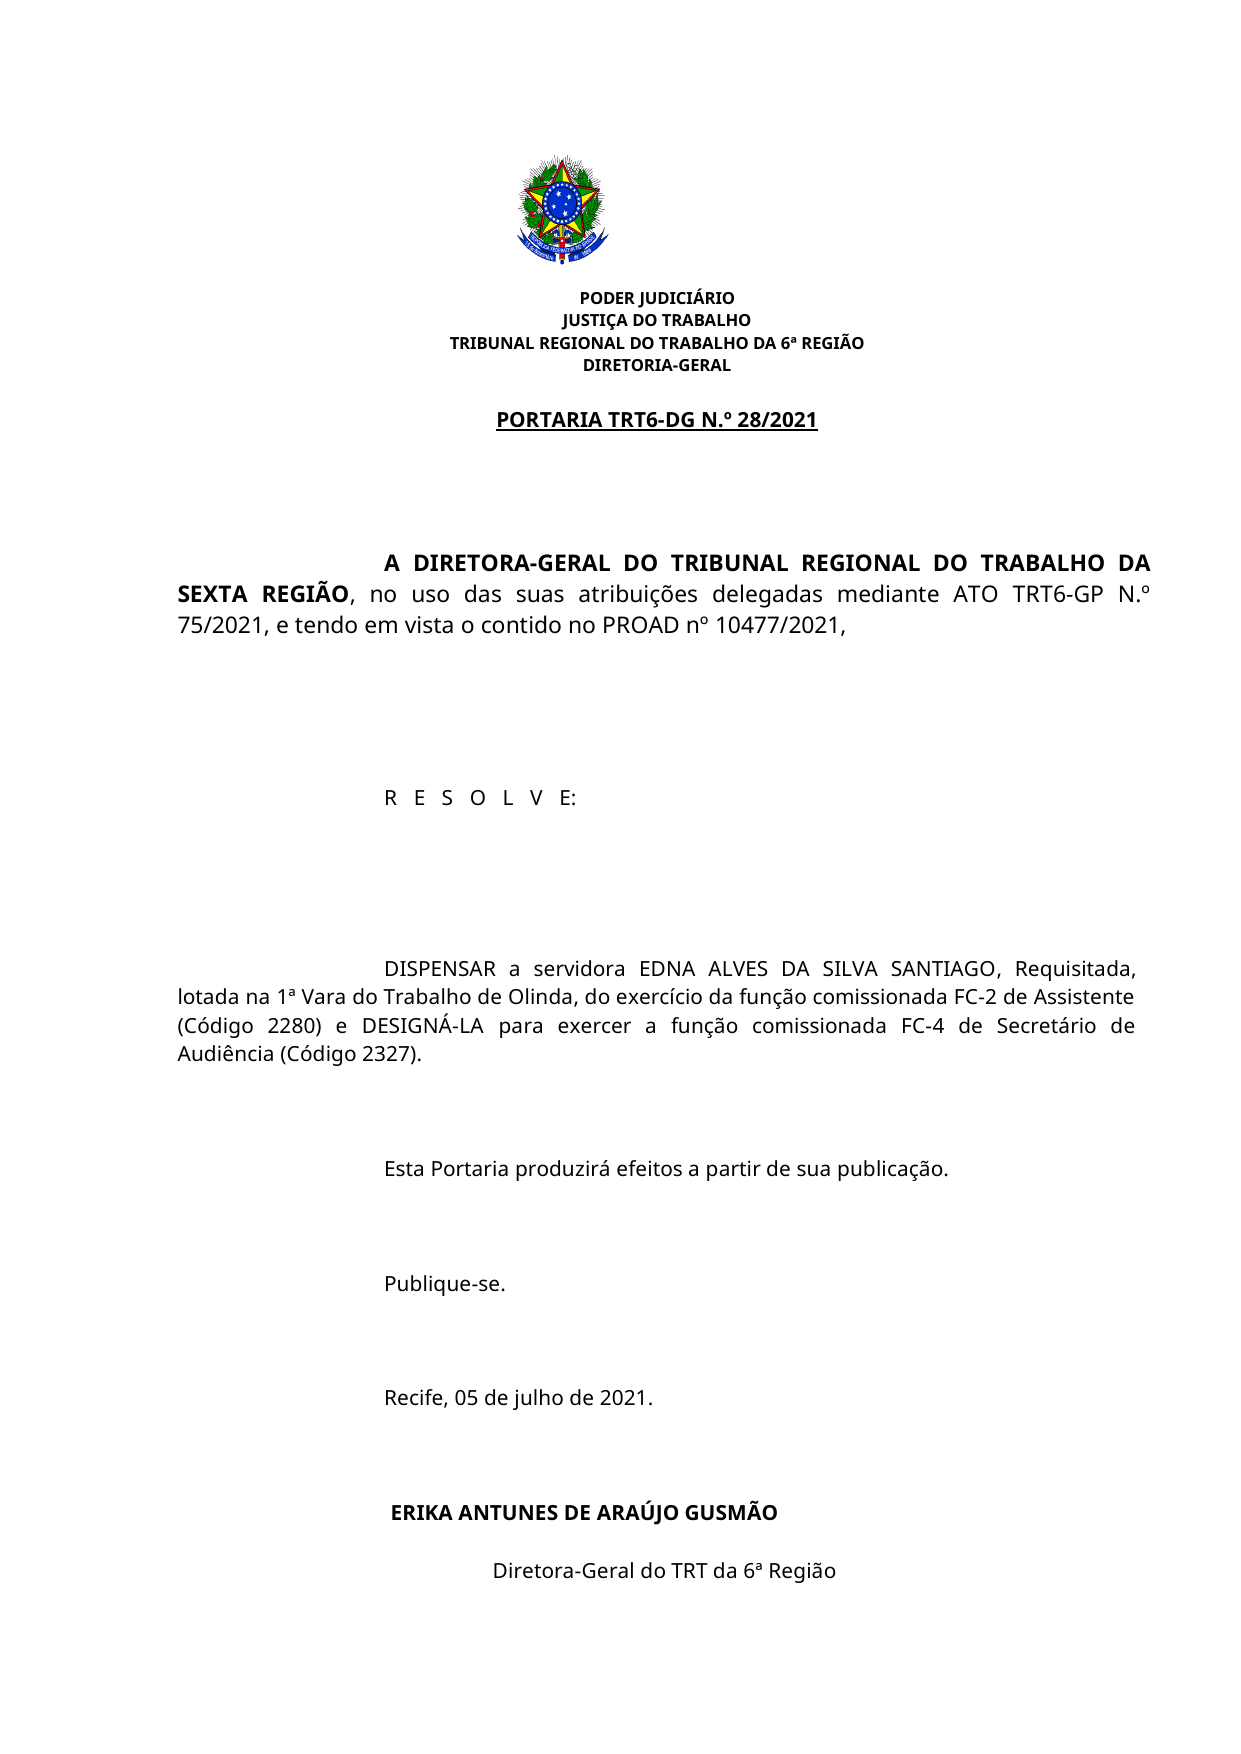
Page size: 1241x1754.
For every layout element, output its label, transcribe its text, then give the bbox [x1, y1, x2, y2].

text PODER JUDICIÁRIO [177, 287, 1137, 309]
text ERIKA ANTUNES DE ARAÚJO GUSMÃO [177, 1498, 1137, 1526]
text TRIBUNAL REGIONAL DO TRABALHO DA 6ª REGIÃO [177, 332, 1137, 354]
text Publique-se. [177, 1268, 1137, 1297]
text R E S O L V E: [177, 783, 1137, 811]
text Diretora-Geral do TRT da 6ª Região [177, 1556, 1152, 1584]
text JUSTIÇA DO TRABALHO [177, 309, 1137, 332]
text A DIRETORA-GERAL DO TRIBUNAL REGIONAL DO TRABALHO DA SEXTA REGIÃO, no uso das suas atribuições delegadas mediante ATO TRT6-GP N.º 75/2021, e tendo em vista o contido no PROAD nº 10477/2021, [177, 547, 1152, 640]
text PORTARIA TRT6-DG N.º 28/2021 [177, 405, 1137, 434]
picture [512, 152, 611, 266]
text DISPENSAR a servidora EDNA ALVES DA SILVA SANTIAGO, Requisitada, lotada na 1ª Vara do Trabalho de Olinda, do exercício da função comissionada FC-2 de Assistente (Código 2280) e DESIGNÁ-LA para exercer a função comissionada FC-4 de Secretário de Audiência (Código 2327). [177, 954, 1137, 1068]
text DIRETORIA-GERAL [177, 354, 1137, 377]
text Recife, 05 de julho de 2021. [177, 1383, 1137, 1412]
text Esta Portaria produzirá efeitos a partir de sua publicação. [177, 1154, 1137, 1182]
